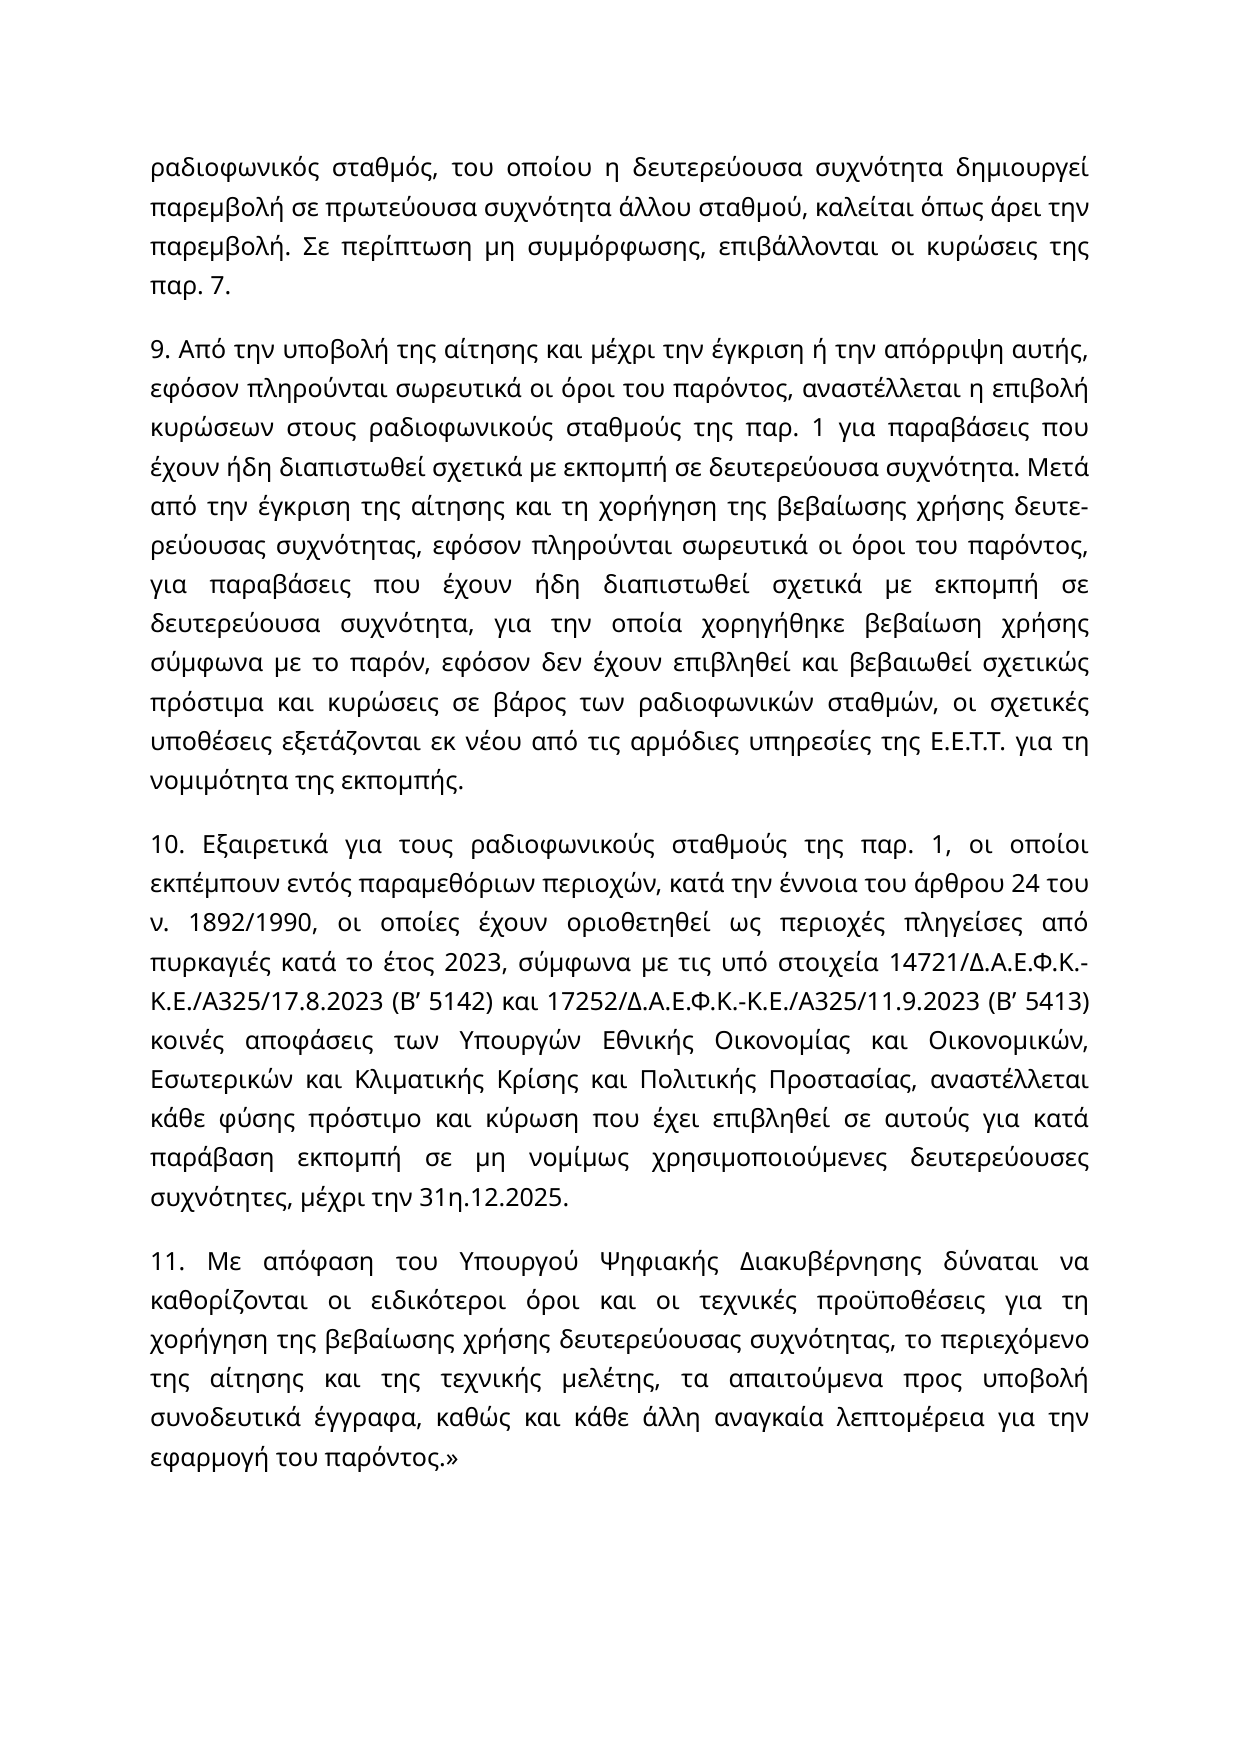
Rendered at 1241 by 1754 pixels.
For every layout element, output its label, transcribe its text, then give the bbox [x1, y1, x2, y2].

text 10. Εξαιρετικά για τους ραδιοφωνικούς σταθμούς της παρ. 1, οι οποίοι εκπέμπουν εντός παραμεθόριων περιοχών, κατά την έννοια του άρθρου 24 του ν. 1892/1990, οι οποίες έχουν οριοθετηθεί ως περιοχές πληγείσες από πυρκαγιές κατά το έτος 2023, σύμφωνα με τις υπό στοιχεία 14721/Δ.Α.Ε.Φ.Κ.-Κ.Ε./Α325/17.8.2023 (Β’ 5142) και 17252/Δ.Α.Ε.Φ.Κ.-Κ.Ε./Α325/11.9.2023 (Β’ 5413) κοινές αποφάσεις των Υπουργών Εθνικής Οικονομίας και Οικονομικών, Εσωτερικών και Κλιματικής Κρίσης και Πολιτικής Προστασίας, αναστέλλεται κάθε φύσης πρόστιμο και κύρωση που έχει επιβληθεί σε αυτούς για κατά παράβαση εκπομπή σε μη νομίμως χρησιμοποιούμενες δευτερεύουσες συχνότητες, μέχρι την 31η.12.2025. [150, 827, 1090, 1213]
text 11. Με απόφαση του Υπουργού Ψηφιακής Διακυβέρνησης δύναται να καθορίζονται οι ειδικότεροι όροι και οι τεχνικές προϋποθέσεις για τη χορήγηση της βεβαίωσης χρήσης δευτερεύουσας συχνότητας, το περιεχόμενο της αίτησης και της τεχνικής μελέτης, τα απαιτούμενα προς υποβολή συνοδευτικά έγγραφα, καθώς και κάθε άλλη αναγκαία λεπτομέρεια για την εφαρμογή του παρόντος.» [150, 1243, 1090, 1473]
text 9. Από την υποβολή της αίτησης και μέχρι την έγκριση ή την απόρριψη αυτής, εφόσον πληρούνται σωρευτικά οι όροι του παρόντος, αναστέλλεται η επιβολή κυρώσεων στους ραδιοφωνικούς σταθμούς της παρ. 1 για παραβάσεις που έχουν ήδη διαπιστωθεί σχετικά με εκπομπή σε δευτερεύουσα συχνότητα. Μετά από την έγκριση της αίτησης και τη χορήγηση της βεβαίωσης χρήσης δευτε- ρεύουσας συχνότητας, εφόσον πληρούνται σωρευτικά οι όροι του παρόντος, για παραβάσεις που έχουν ήδη διαπιστωθεί σχετικά με εκπομπή σε δευτερεύουσα συχνότητα, για την οποία χορηγήθηκε βεβαίωση χρήσης σύμφωνα με το παρόν, εφόσον δεν έχουν επιβληθεί και βεβαιωθεί σχετικώς πρόστιμα και κυρώσεις σε βάρος των ραδιοφωνικών σταθμών, οι σχετικές υποθέσεις εξετάζονται εκ νέου από τις αρμόδιες υπηρεσίες της Ε.Ε.Τ.Τ. για τη νομιμότητα της εκπομπής. [150, 332, 1090, 797]
text ραδιοφωνικός σταθμός, του οποίου η δευτερεύουσα συχνότητα δημιουργεί παρεμβολή σε πρωτεύουσα συχνότητα άλλου σταθμού, καλείται όπως άρει την παρεμβολή. Σε περίπτωση μη συμμόρφωσης, επιβάλλονται οι κυρώσεις της παρ. 7. [150, 150, 1090, 302]
